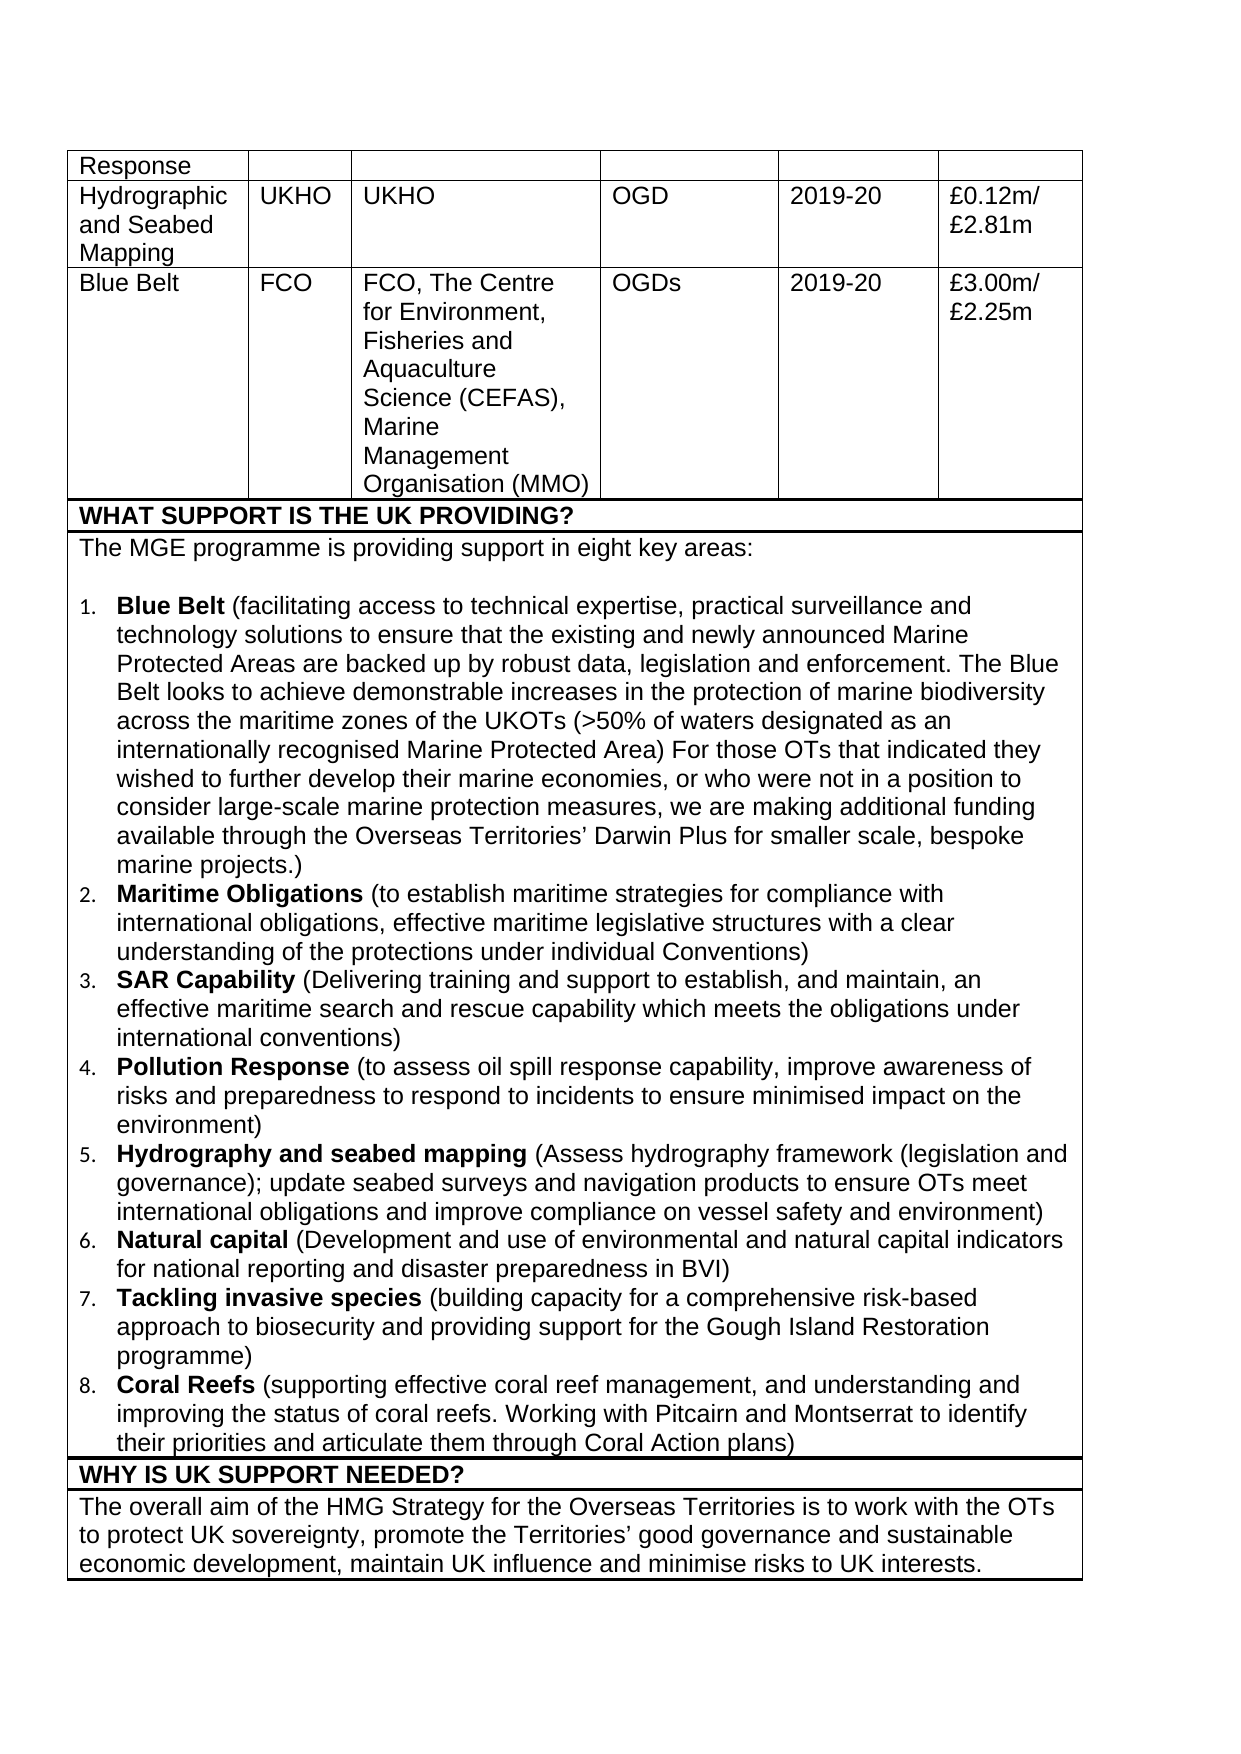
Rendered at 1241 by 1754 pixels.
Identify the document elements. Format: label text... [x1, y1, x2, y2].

table_cell [939, 151, 1082, 180]
table_cell OGD [601, 181, 778, 267]
table_cell The overall aim of the HMG Strategy for the Overseas Territories is to work with the OTs to protect UK sovereignty, promote the Territories’ good governance and sustainable economic development, maintain UK influence and minimise risks to UK interests. [68, 1491, 1082, 1578]
table_cell OGDs [601, 268, 778, 498]
table_cell UKHO [249, 181, 351, 267]
table_cell WHAT SUPPORT IS THE UK PROVIDING? [68, 501, 1082, 530]
table_cell FCO [249, 268, 351, 498]
table_cell 2019-20 [779, 181, 938, 267]
table_cell [249, 151, 351, 180]
table_cell £3.00m/ £2.25m [939, 268, 1082, 498]
table_cell Hydrographic and Seabed Mapping [68, 181, 248, 267]
table_cell [601, 151, 778, 180]
table_cell [352, 151, 600, 180]
table_cell Response [68, 151, 248, 180]
table_cell UKHO [352, 181, 600, 267]
table_cell FCO, The Centre for Environment, Fisheries and Aquaculture Science (CEFAS), Marine Management Organisation (MMO) [352, 268, 600, 498]
table_cell The MGE programme is providing support in eight key areas: Blue Belt (facilitating access to technical expertise, practical surveillance and technology solutions to ensure that the existing and newly announced Marine Protected Areas are backed up by robust data, legislation and enforcement. The Blue Belt looks to achieve demonstrable increases in the protection of marine biodiversity across the maritime zones of the UKOTs (>50% of waters designated as an internationally recognised Marine Protected Area) For those OTs that indicated they wished to further develop their marine economies, or who were not in a position to consider large-scale marine protection measures, we are making additional funding available through the Overseas Territories’ Darwin Plus for smaller scale, bespoke marine projects.) Maritime Obligations (to establish maritime strategies for compliance with international obligations, effective maritime legislative structures with a clear understanding of the protections under individual Conventions) SAR Capability (Delivering training and support to establish, and maintain, an effective maritime search and rescue capability which meets the obligations under international conventions) Pollution Response (to assess oil spill response capability, improve awareness of risks and preparedness to respond to incidents to ensure minimised impact on the environment) Hydrography and seabed mapping (Assess hydrography framework (legislation and governance); update seabed surveys and navigation products to ensure OTs meet international obligations and improve compliance on vessel safety and environment) Natural capital (Development and use of environmental and natural capital indicators for national reporting and disaster preparedness in BVI) Tackling invasive species (building capacity for a comprehensive risk-based approach to biosecurity and providing support for the Gough Island Restoration programme) Coral Reefs (supporting effective coral reef management, and understanding and improving the status of coral reefs. Working with Pitcairn and Montserrat to identify their priorities and articulate them through Coral Action plans) [68, 533, 1082, 1456]
table_cell [779, 151, 938, 180]
table_cell WHY IS UK SUPPORT NEEDED? [68, 1460, 1082, 1488]
table_cell 2019-20 [779, 268, 938, 498]
table_cell £0.12m/ £2.81m [939, 181, 1082, 267]
table_cell Blue Belt [68, 268, 248, 498]
